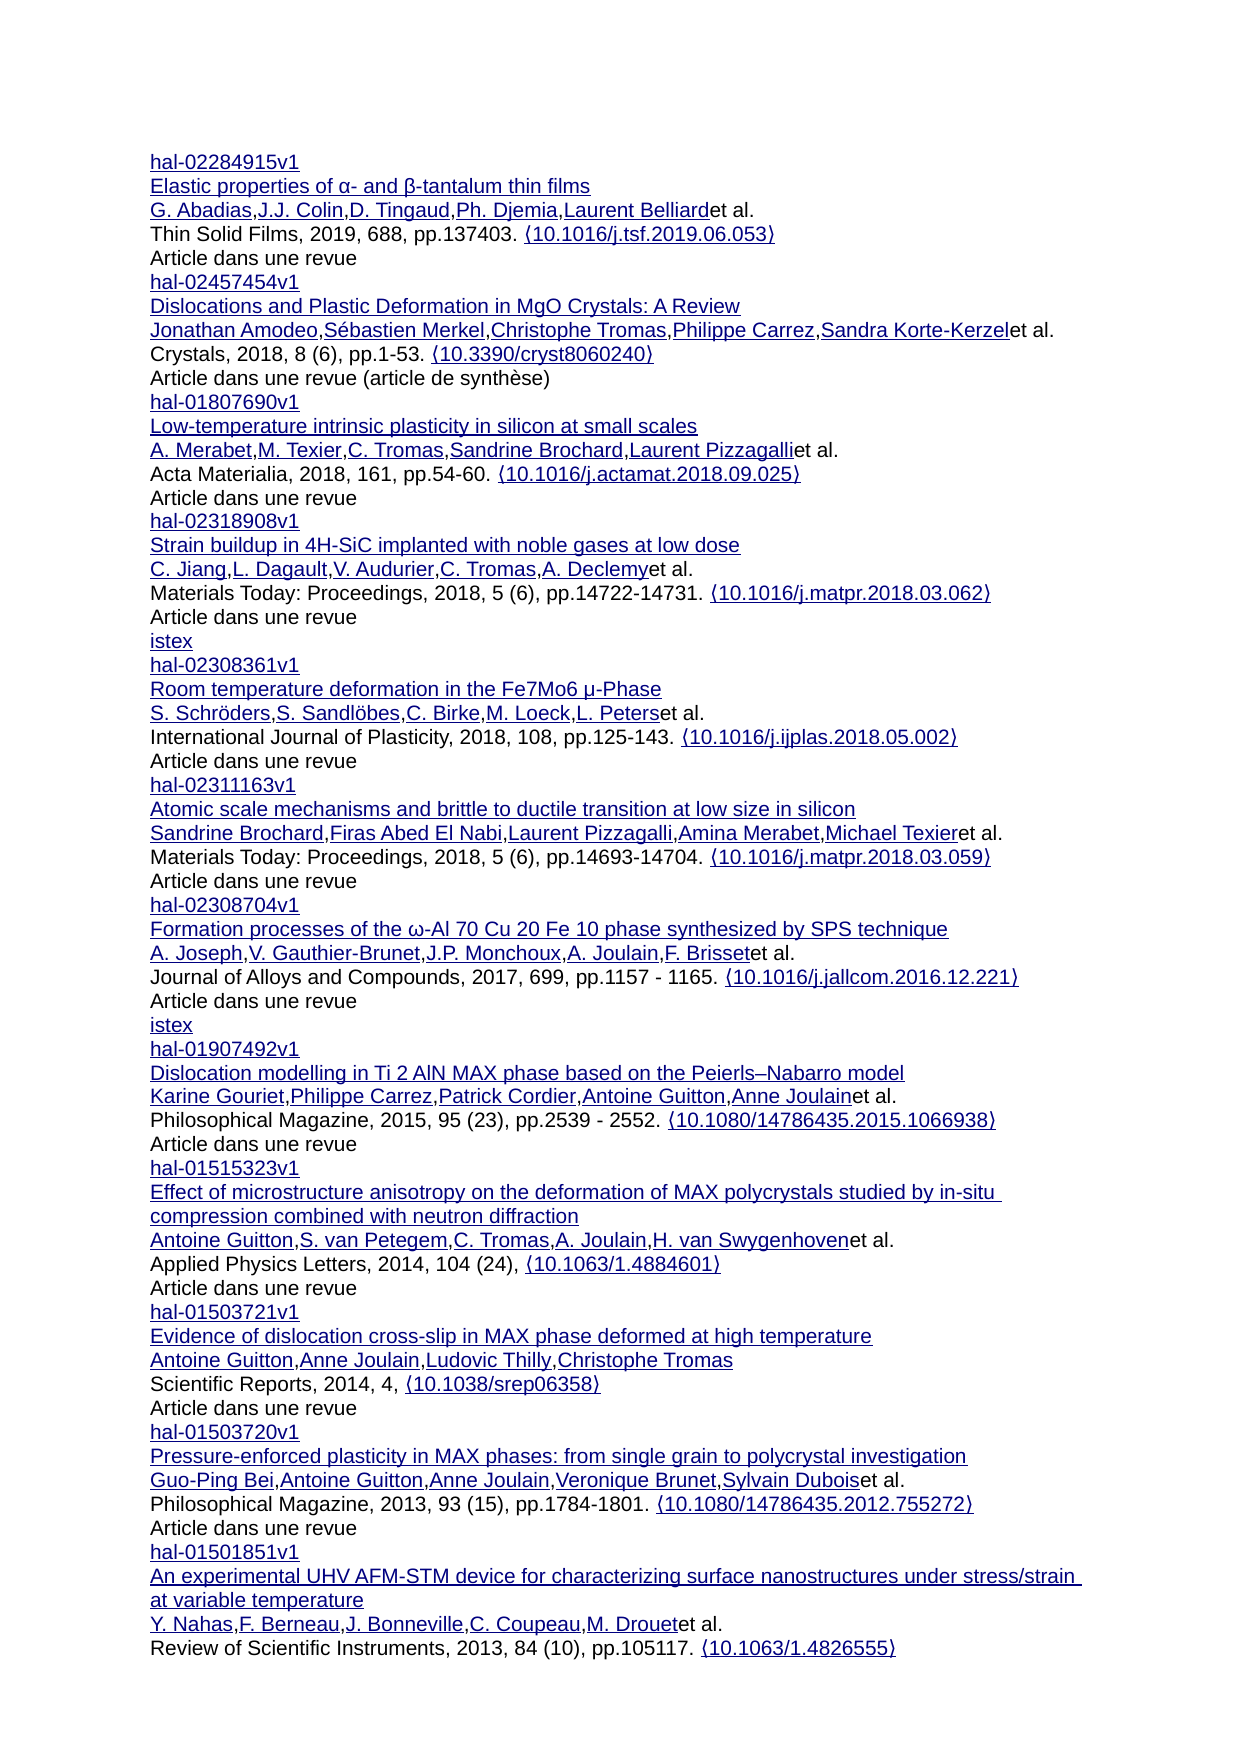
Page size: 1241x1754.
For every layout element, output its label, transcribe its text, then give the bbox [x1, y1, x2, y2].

table_cell hal-02284915v1 [150, 150, 1090, 174]
table_cell Dislocation modelling in Ti 2 AlN MAX phase based on the Peierls–Nabarro model Karine Gouriet,Philippe Carrez,Patrick Cordier,Antoine Guitton,Anne Joulainet al. Philosophical Magazine, 2015, 95 (23), pp.2539 - 2552. ⟨10.1080/14786435.2015.1066938⟩ Article dans une revue hal-01515323v1 [150, 1060, 1090, 1180]
table_cell Evidence of dislocation cross-slip in MAX phase deformed at high temperature Antoine Guitton,Anne Joulain,Ludovic Thilly,Christophe Tromas Scientific Reports, 2014, 4, ⟨10.1038/srep06358⟩ Article dans une revue hal-01503720v1 [150, 1324, 1090, 1444]
table_cell Formation processes of the ω-Al 70 Cu 20 Fe 10 phase synthesized by SPS technique A. Joseph,V. Gauthier-Brunet,J.P. Monchoux,A. Joulain,F. Brissetet al. Journal of Alloys and Compounds, 2017, 699, pp.1157 - 1165. ⟨10.1016/j.jallcom.2016.12.221⟩ Article dans une revue istex hal-01907492v1 [150, 917, 1090, 1060]
table_cell Dislocations and Plastic Deformation in MgO Crystals: A Review Jonathan Amodeo,Sébastien Merkel,Christophe Tromas,Philippe Carrez,Sandra Korte-Kerzelet al. Crystals, 2018, 8 (6), pp.1-53. ⟨10.3390/cryst8060240⟩ Article dans une revue (article de synthèse) hal-01807690v1 [150, 294, 1090, 413]
table_cell An experimental UHV AFM-STM device for characterizing surface nanostructures under stress/strain at variable temperature Y. Nahas,F. Berneau,J. Bonneville,C. Coupeau,M. Drouetet al. Review of Scientific Instruments, 2013, 84 (10), pp.105117. ⟨10.1063/1.4826555⟩ [150, 1564, 1090, 1659]
table_cell Elastic properties of α- and β-tantalum thin films G. Abadias,J.J. Colin,D. Tingaud,Ph. Djemia,Laurent Belliardet al. Thin Solid Films, 2019, 688, pp.137403. ⟨10.1016/j.tsf.2019.06.053⟩ Article dans une revue hal-02457454v1 [150, 174, 1090, 294]
table_cell Pressure-enforced plasticity in MAX phases: from single grain to polycrystal investigation Guo-Ping Bei,Antoine Guitton,Anne Joulain,Veronique Brunet,Sylvain Duboiset al. Philosophical Magazine, 2013, 93 (15), pp.1784-1801. ⟨10.1080/14786435.2012.755272⟩ Article dans une revue hal-01501851v1 [150, 1444, 1090, 1563]
table_cell Strain buildup in 4H-SiC implanted with noble gases at low dose C. Jiang,L. Dagault,V. Audurier,C. Tromas,A. Declemyet al. Materials Today: Proceedings, 2018, 5 (6), pp.14722-14731. ⟨10.1016/j.matpr.2018.03.062⟩ Article dans une revue istex hal-02308361v1 [150, 533, 1090, 677]
table_cell Effect of microstructure anisotropy on the deformation of MAX polycrystals studied by in-situ compression combined with neutron diffraction Antoine Guitton,S. van Petegem,C. Tromas,A. Joulain,H. van Swygenhovenet al. Applied Physics Letters, 2014, 104 (24), ⟨10.1063/1.4884601⟩ Article dans une revue hal-01503721v1 [150, 1180, 1090, 1324]
table_cell Room temperature deformation in the Fe7Mo6 μ-Phase S. Schröders,S. Sandlöbes,C. Birke,M. Loeck,L. Peterset al. International Journal of Plasticity, 2018, 108, pp.125-143. ⟨10.1016/j.ijplas.2018.05.002⟩ Article dans une revue hal-02311163v1 [150, 677, 1090, 797]
table_cell Low-temperature intrinsic plasticity in silicon at small scales A. Merabet,M. Texier,C. Tromas,Sandrine Brochard,Laurent Pizzagalliet al. Acta Materialia, 2018, 161, pp.54-60. ⟨10.1016/j.actamat.2018.09.025⟩ Article dans une revue hal-02318908v1 [150, 414, 1090, 533]
table_cell Atomic scale mechanisms and brittle to ductile transition at low size in silicon Sandrine Brochard,Firas Abed El Nabi,Laurent Pizzagalli,Amina Merabet,Michael Texieret al. Materials Today: Proceedings, 2018, 5 (6), pp.14693-14704. ⟨10.1016/j.matpr.2018.03.059⟩ Article dans une revue hal-02308704v1 [150, 797, 1090, 917]
